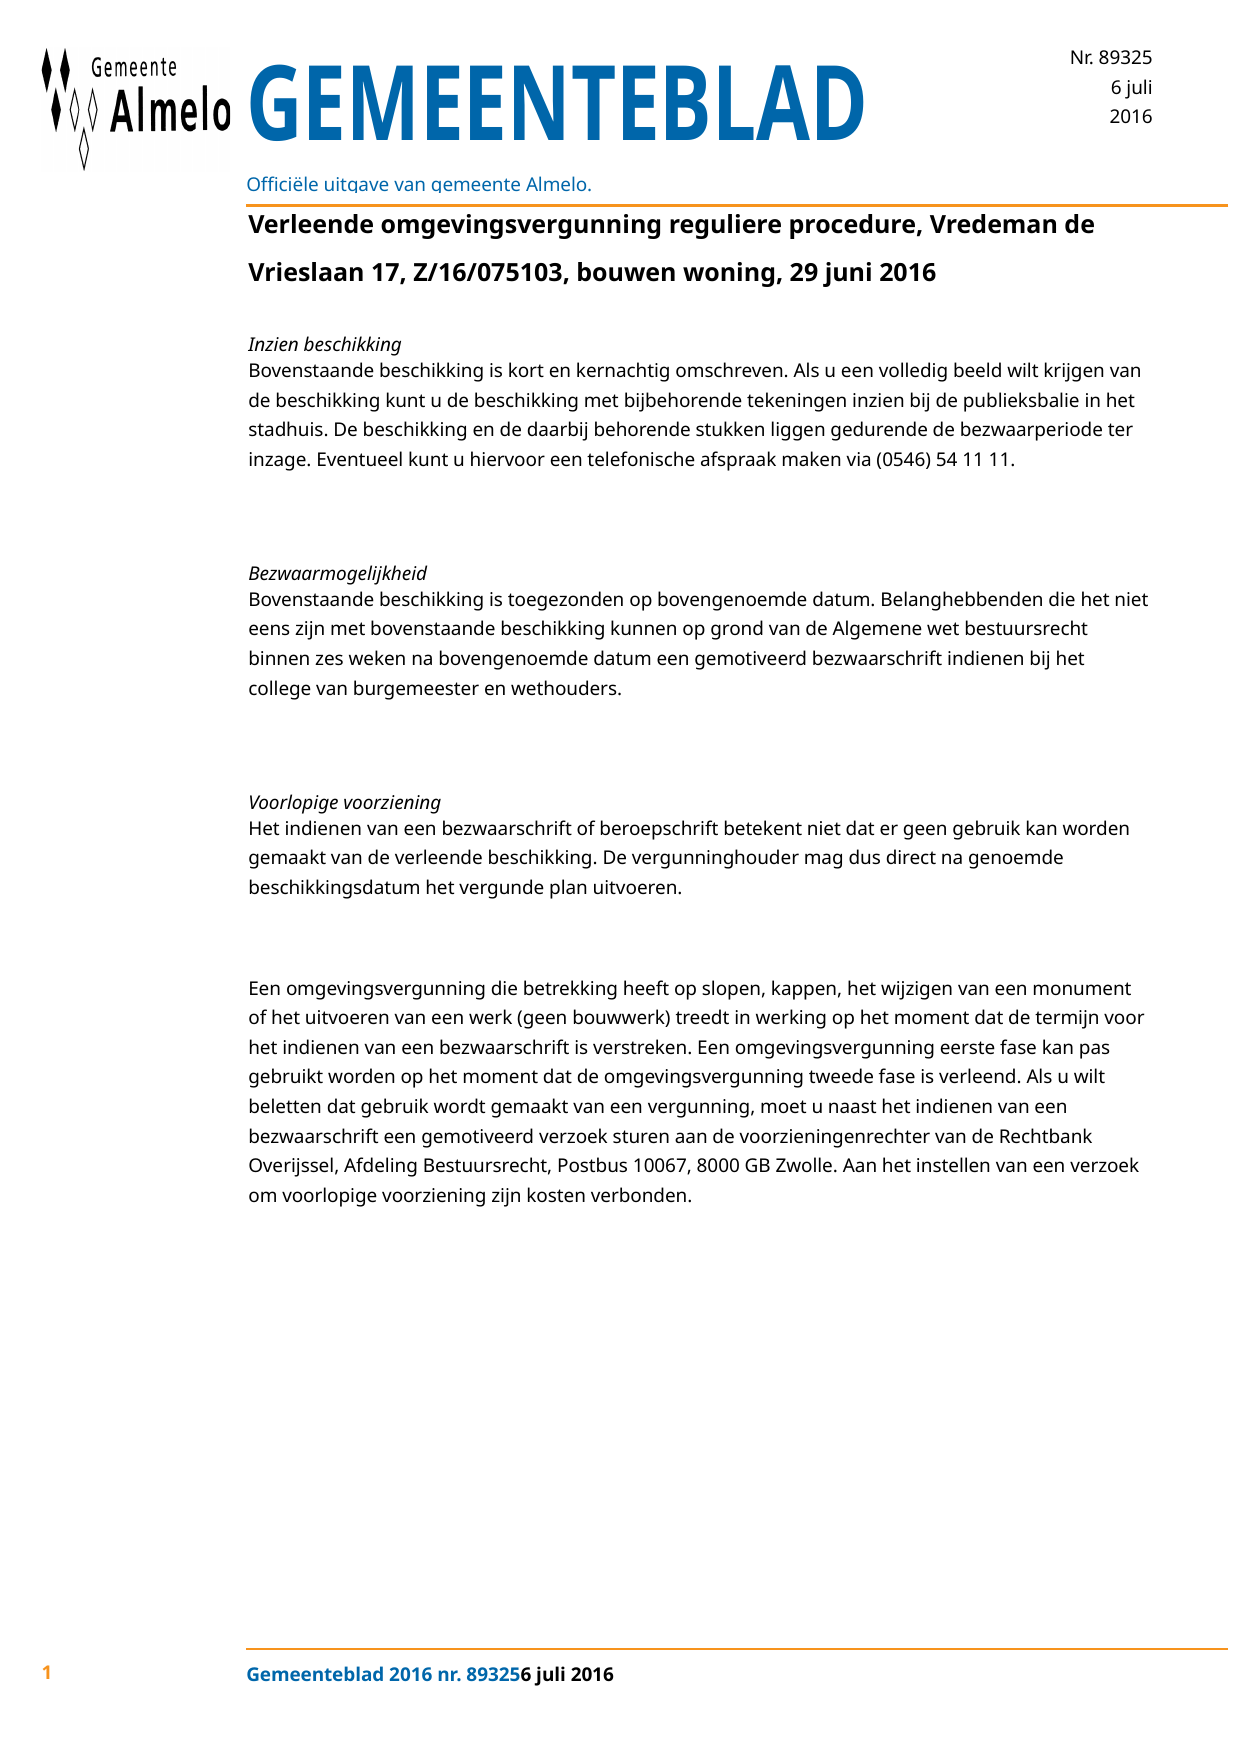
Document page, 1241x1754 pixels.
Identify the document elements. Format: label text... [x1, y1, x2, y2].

text Een omgevingsvergunning die betrekking heeft op slopen, kappen, het wijzigen van een monument of het uitvoeren van een werk (geen bouwwerk) treedt in werking op het moment dat de termijn voor het indienen van een bezwaarschrift is verstreken. Een omgevingsvergunning eerste fase kan pas gebruikt worden op het moment dat de omgevingsvergunning tweede fase is verleend. Als u wilt beletten dat gebruik wordt gemaakt van een vergunning, moet u naast het indienen van een bezwaarschrift een gemotiveerd verzoek sturen aan de voorzieningenrechter van de Rechtbank Overijssel, Afdeling Bestuursrecht, Postbus 10067, 8000 GB Zwolle. Aan het instellen van een verzoek om voorlopige voorziening zijn kosten verbonden. [248, 975, 1152, 1208]
text Inzien beschikking [248, 331, 1152, 357]
picture [41, 47, 231, 172]
text Bovenstaande beschikking is toegezonden op bovengenoemde datum. Belanghebbenden die het niet eens zijn met bovenstaande beschikking kunnen op grond van de Algemene wet bestuursrecht binnen zes weken na bovengenoemde datum een gemotiveerd bezwaarschrift indienen bij het college van burgemeester en wethouders. [248, 586, 1152, 701]
text Bezwaarmogelijkheid [248, 560, 1152, 586]
text Voorlopige voorziening [248, 789, 1152, 815]
text Bovenstaande beschikking is kort en kernachtig omschreven. Als u een volledig beeld wilt krijgen van de beschikking kunt u de beschikking met bijbehorende tekeningen inzien bij de publieksbalie in het stadhuis. De beschikking en de daarbij behorende stukken liggen gedurende de bezwaarperiode ter inzage. Eventueel kunt u hiervoor een telefonische afspraak maken via (0546) 54 11 11. [248, 357, 1152, 472]
text Verleende omgevingsvergunning reguliere procedure, Vredeman de Vrieslaan 17, Z/16/075103, bouwen woning, 29 juni 2016 [248, 207, 1152, 288]
text Het indienen van een bezwaarschrift of beroepschrift betekent niet dat er geen gebruik kan worden gemaakt van de verleende beschikking. De vergunninghouder mag dus direct na genoemde beschikkingsdatum het vergunde plan uitvoeren. [248, 815, 1152, 900]
